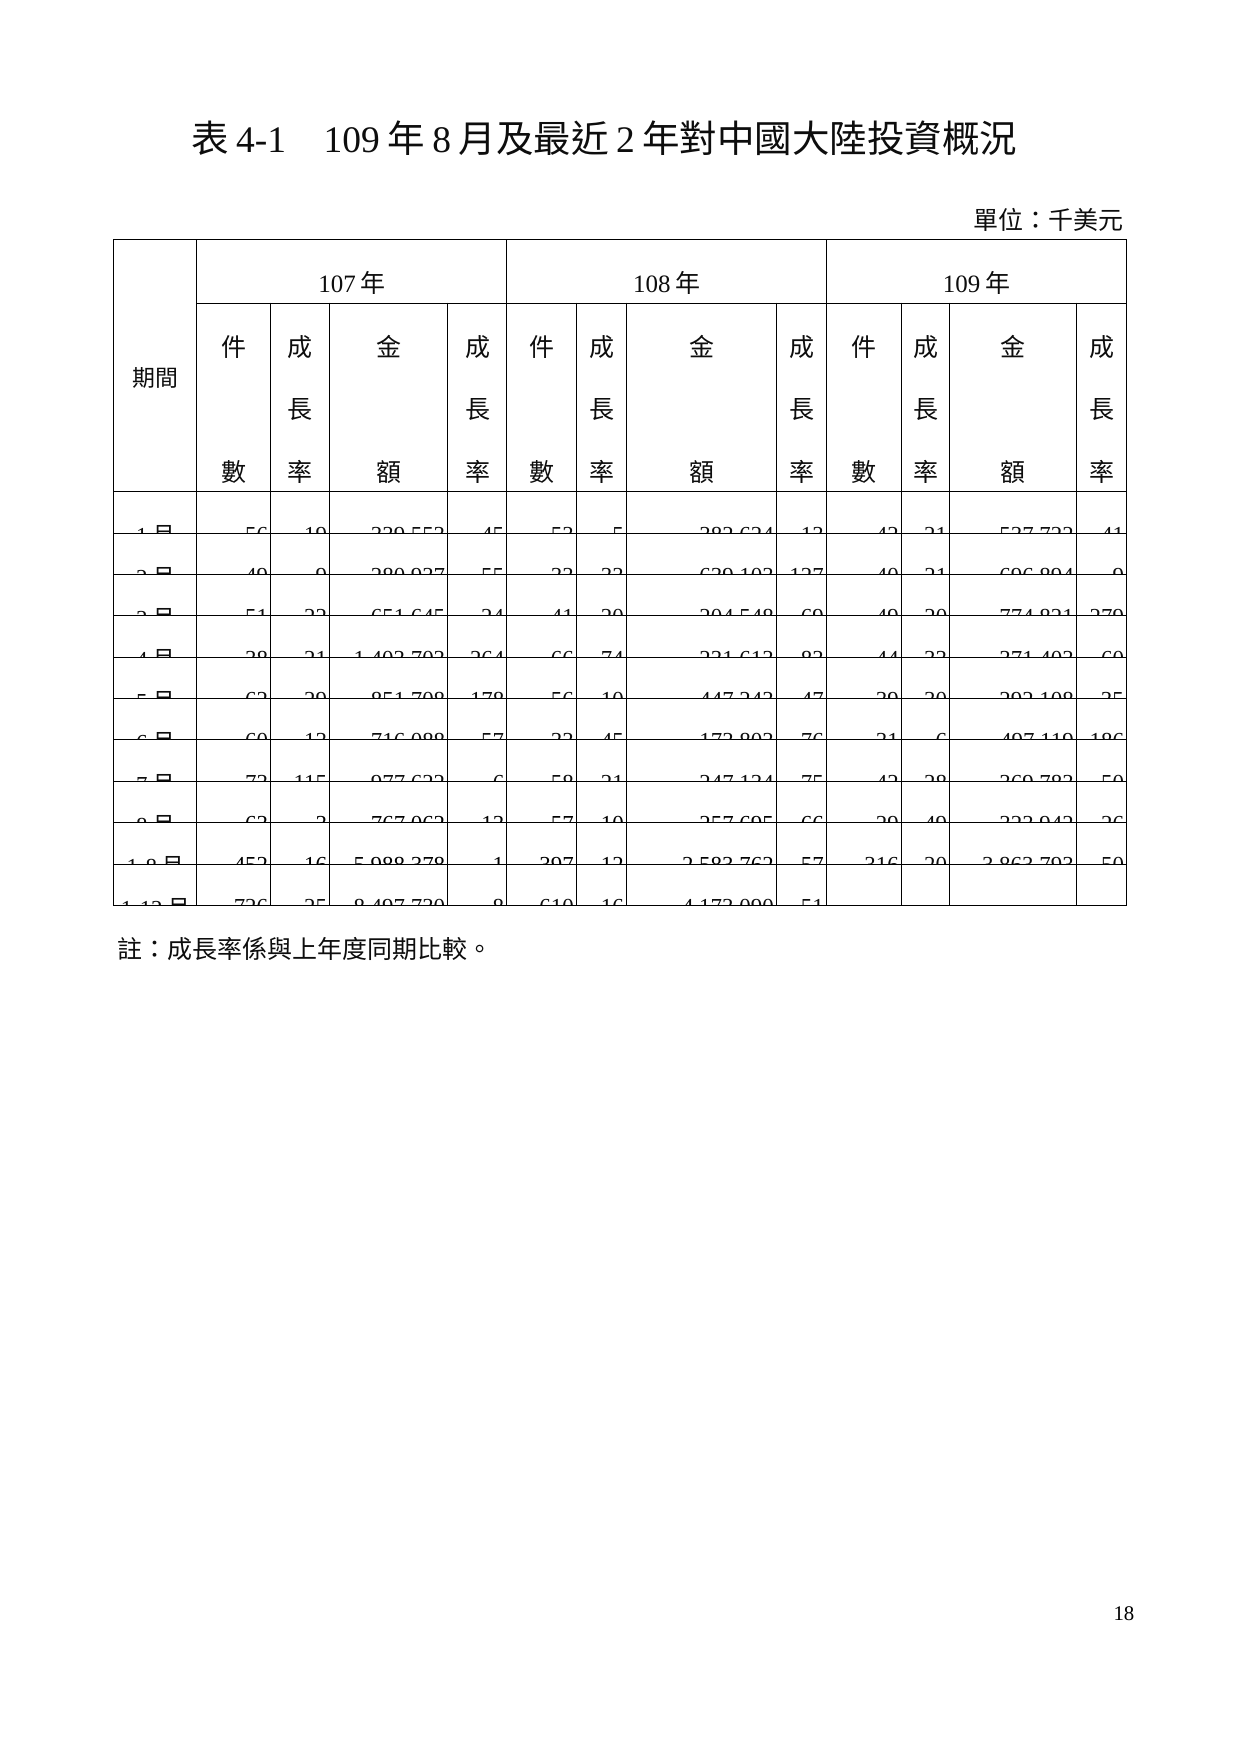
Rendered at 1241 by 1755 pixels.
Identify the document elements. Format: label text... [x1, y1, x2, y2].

table_cell 1,403,703 [330, 616, 447, 657]
table_cell 期間 [114, 240, 196, 491]
table_cell - [1077, 865, 1126, 905]
table_cell 60 [197, 699, 270, 739]
table_cell -10 [577, 658, 626, 698]
table_cell -20 [577, 575, 626, 615]
table_cell 63 [197, 782, 270, 822]
table_cell 6月 [114, 699, 196, 739]
table_cell 696,894 [950, 534, 1076, 574]
table_cell -1 [448, 823, 506, 863]
table_cell 44 [827, 616, 901, 657]
table_cell 1-8月 [114, 823, 196, 863]
table_cell 6 [448, 740, 506, 781]
table_cell 7月 [114, 740, 196, 781]
table_cell 257,695 [627, 782, 776, 822]
table_cell 5月 [114, 658, 196, 698]
table_cell 件 數 [197, 304, 270, 491]
table_cell 537,722 [950, 492, 1076, 533]
table_cell 40 [827, 534, 901, 574]
table_cell 58 [507, 740, 576, 781]
table_cell 73 [197, 740, 270, 781]
table_cell 33 [507, 699, 576, 739]
table_cell 115 [271, 740, 329, 781]
table_cell 639,103 [627, 534, 776, 574]
table_cell 註：成長率係與上年度同期比較。 [114, 906, 1126, 968]
table_cell 42 [827, 740, 901, 781]
table_cell -33 [902, 616, 949, 657]
table_cell -3 [271, 782, 329, 822]
table_cell 339,553 [330, 492, 447, 533]
table_cell 173,803 [627, 699, 776, 739]
table_cell 金 額 [950, 304, 1076, 491]
table_cell 成 長 率 [448, 304, 506, 491]
table_cell -57 [448, 699, 506, 739]
table_cell 66 [507, 616, 576, 657]
table_cell -21 [577, 740, 626, 781]
table_cell -30 [902, 658, 949, 698]
table_cell 767,062 [330, 782, 447, 822]
table_cell 16 [271, 823, 329, 863]
table_cell -8 [448, 865, 506, 905]
table_cell -24 [448, 575, 506, 615]
table_cell 9 [271, 534, 329, 574]
table_header [507, 177, 826, 239]
table_cell -51 [777, 865, 826, 905]
table_cell 13 [271, 699, 329, 739]
table_cell 53 [507, 492, 576, 533]
table_cell 成 長 率 [577, 304, 626, 491]
table_cell 316 [827, 823, 901, 863]
table_cell 39 [827, 658, 901, 698]
table_cell -5 [577, 492, 626, 533]
table_cell -16 [577, 865, 626, 905]
table_cell -49 [902, 782, 949, 822]
table_cell -21 [271, 616, 329, 657]
table_header [114, 177, 507, 239]
table_cell 19 [271, 492, 329, 533]
table_cell 8月 [114, 782, 196, 822]
table_cell 9 [1077, 534, 1126, 574]
table_cell 231,613 [627, 616, 776, 657]
table_cell 107年 [197, 240, 506, 303]
table_cell -21 [902, 492, 949, 533]
table_cell 397 [507, 823, 576, 863]
table_cell 41 [507, 575, 576, 615]
table_cell -69 [777, 575, 826, 615]
text 表4-1 109年8月及最近2年對中國大陸投資概況 [106, 94, 1134, 157]
table_cell -20 [902, 823, 949, 863]
table_cell 610 [507, 865, 576, 905]
table_cell 50 [1077, 823, 1126, 863]
table_cell 371,403 [950, 616, 1076, 657]
table_cell 178 [448, 658, 506, 698]
table_cell 977,622 [330, 740, 447, 781]
table_cell 5,988,378 [330, 823, 447, 863]
table_cell 29 [271, 658, 329, 698]
table_cell -10 [577, 782, 626, 822]
table_cell 4月 [114, 616, 196, 657]
table_cell 447,243 [627, 658, 776, 698]
table_cell 452 [197, 823, 270, 863]
table_cell -22 [271, 575, 329, 615]
table_cell 204,548 [627, 575, 776, 615]
table_cell -45 [577, 699, 626, 739]
table_cell 49 [197, 534, 270, 574]
table_cell 57 [507, 782, 576, 822]
table_cell -6 [902, 699, 949, 739]
table_cell 292,108 [950, 658, 1076, 698]
table_cell 33 [507, 534, 576, 574]
table_cell 127 [777, 534, 826, 574]
table_cell 851,708 [330, 658, 447, 698]
table_cell 42 [827, 492, 901, 533]
table_cell -66 [777, 782, 826, 822]
table_cell 774,821 [950, 575, 1076, 615]
table_cell 21 [902, 534, 949, 574]
table_cell 280,937 [330, 534, 447, 574]
table_cell 74 [577, 616, 626, 657]
table_cell 369,783 [950, 740, 1076, 781]
table_cell 50 [1077, 740, 1126, 781]
table_cell 2月 [114, 534, 196, 574]
table_cell 成 長 率 [902, 304, 949, 491]
table_cell 13 [448, 782, 506, 822]
table_cell 279 [1077, 575, 1126, 615]
table_cell 62 [197, 658, 270, 698]
table_header 單位：千美元 [826, 177, 1126, 239]
table_cell 1月 [114, 492, 196, 533]
table_cell 20 [902, 575, 949, 615]
table_cell -75 [777, 740, 826, 781]
table_cell 323,942 [950, 782, 1076, 822]
table_cell 382,624 [627, 492, 776, 533]
table_cell -12 [577, 823, 626, 863]
table_cell 29 [827, 782, 901, 822]
table_cell 51 [197, 575, 270, 615]
table_cell 264 [448, 616, 506, 657]
table_cell -83 [777, 616, 826, 657]
table_cell 成 長 率 [1077, 304, 1126, 491]
table_cell 38 [197, 616, 270, 657]
table_cell 13 [777, 492, 826, 533]
table_cell 金 額 [330, 304, 447, 491]
table_cell - [827, 865, 901, 905]
table_cell 31 [827, 699, 901, 739]
table_cell 41 [1077, 492, 1126, 533]
table_cell 26 [1077, 782, 1126, 822]
table_cell 726 [197, 865, 270, 905]
table_cell 651,645 [330, 575, 447, 615]
table_cell 1-12月 [114, 865, 196, 905]
table_cell -35 [1077, 658, 1126, 698]
table_cell 成 長 率 [271, 304, 329, 491]
table_cell 247,134 [627, 740, 776, 781]
table_cell 186 [1077, 699, 1126, 739]
table_cell 497,119 [950, 699, 1076, 739]
table_cell 56 [197, 492, 270, 533]
table_cell 109年 [827, 240, 1126, 303]
table_cell -76 [777, 699, 826, 739]
table_cell -47 [777, 658, 826, 698]
table_cell -33 [577, 534, 626, 574]
table_cell 8,497,730 [330, 865, 447, 905]
table_cell 3月 [114, 575, 196, 615]
table_cell - [902, 865, 949, 905]
table_cell -57 [777, 823, 826, 863]
table_cell 金 額 [627, 304, 776, 491]
table_cell 56 [507, 658, 576, 698]
table_cell 25 [271, 865, 329, 905]
table_cell 3,863,793 [950, 823, 1076, 863]
table_cell 2,583,762 [627, 823, 776, 863]
table_cell 件 數 [507, 304, 576, 491]
table_cell - [950, 865, 1076, 905]
table_cell 成 長 率 [777, 304, 826, 491]
table_cell -28 [902, 740, 949, 781]
table_cell 49 [827, 575, 901, 615]
table_cell 件 數 [827, 304, 901, 491]
table_cell 716,088 [330, 699, 447, 739]
table_cell -45 [448, 492, 506, 533]
table_cell -55 [448, 534, 506, 574]
table_cell 108年 [507, 240, 826, 303]
table_cell 4,173,090 [627, 865, 776, 905]
table_cell 60 [1077, 616, 1126, 657]
